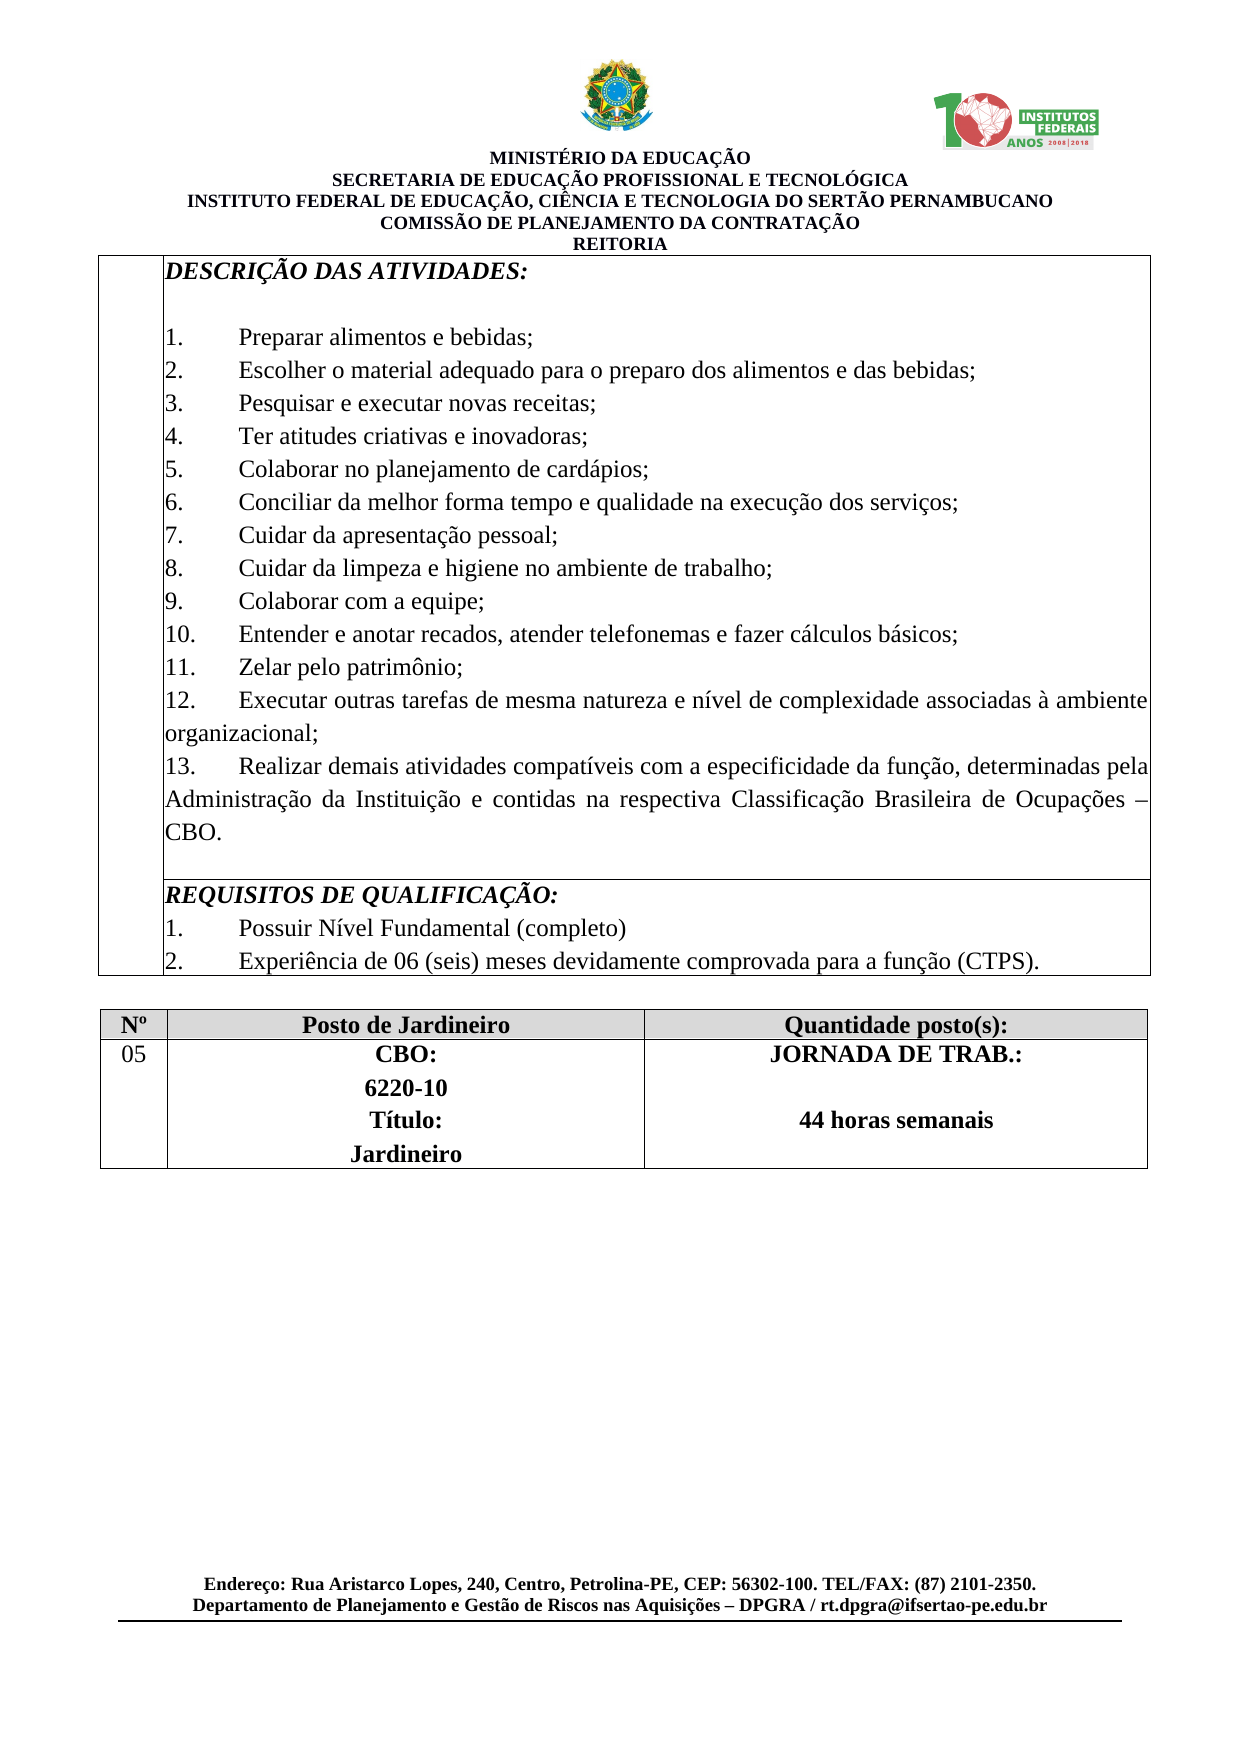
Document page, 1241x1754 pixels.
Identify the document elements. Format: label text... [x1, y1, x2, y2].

table_cell 05 [101, 1040, 167, 1167]
table_cell REQUISITOS DE QUALIFICAÇÃO: Possuir Nível Fundamental (completo) Experiência de 06 (seis) meses devidamente comprovada para a função (CTPS). [164, 880, 1150, 975]
table_cell DESCRIÇÃO DAS ATIVIDADES: Preparar alimentos e bebidas; Escolher o material adequado para o preparo dos alimentos e das bebidas; Pesquisar e executar novas receitas; Ter atitudes criativas e inovadoras; Colaborar no planejamento de cardápios; Conciliar da melhor forma tempo e qualidade na execução dos serviços; Cuidar da apresentação pessoal; Cuidar da limpeza e higiene no ambiente de trabalho; Colaborar com a equipe; Entender e anotar recados, atender telefonemas e fazer cálculos básicos; Zelar pelo patrimônio; Executar outras tarefas de mesma natureza e nível de complexidade associadas à ambiente organizacional; Realizar demais atividades compatíveis com a especificidade da função, determinadas pela Administração da Instituição e contidas na respectiva Classificação Brasileira de Ocupações – CBO. [164, 256, 1150, 879]
table_cell JORNADA DE TRAB.: 44 horas semanais [645, 1040, 1147, 1167]
table_header Quantidade posto(s): [645, 1010, 1147, 1038]
table_header Posto de Jardineiro [168, 1010, 644, 1038]
table_cell [99, 256, 163, 975]
table_cell CBO: 6220-10 Título: Jardineiro [168, 1040, 644, 1167]
table_header Nº [101, 1010, 167, 1038]
picture [933, 93, 1099, 150]
picture [579, 58, 654, 132]
